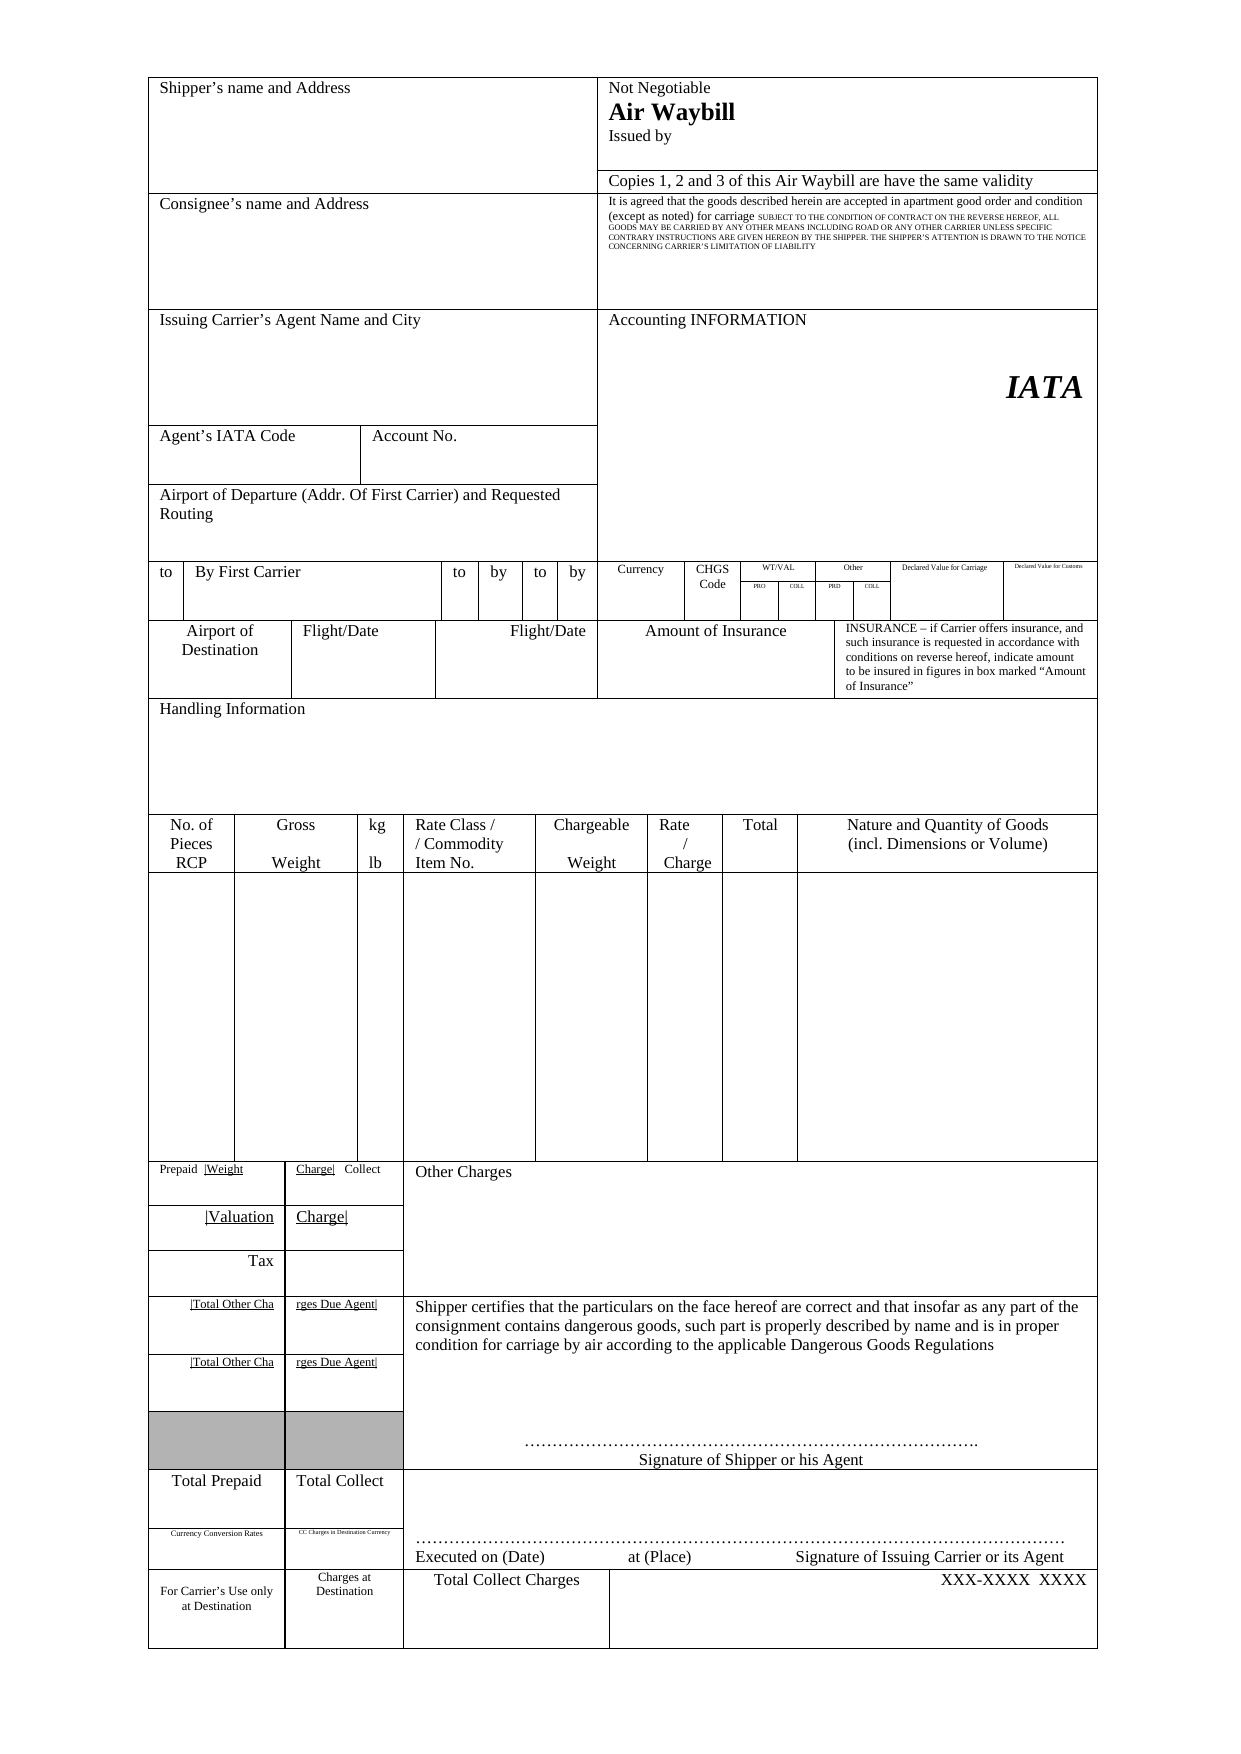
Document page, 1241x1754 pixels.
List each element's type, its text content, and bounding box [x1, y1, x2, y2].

table_cell Amount of Insurance [598, 621, 834, 697]
table_cell Shipper certifies that the particulars on the face hereof are correct and that insofar as any part of the consignment contains dangerous goods, such part is properly described by name and is in proper condition for carriage by air according to the applicable Dangerous Goods Regulations ………………………………………………………………………. Signature of Shipper or his Agent [404, 1297, 1097, 1469]
table_cell [536, 873, 647, 1161]
table_cell to [442, 562, 478, 620]
table_cell No. of Pieces RCP [149, 815, 234, 872]
table_cell Handling Information [149, 699, 1097, 813]
table_cell For Carrier’s Use only at Destination [149, 1570, 284, 1648]
table_cell Accounting INFORMATION IATA [598, 310, 1097, 561]
table_cell Total [723, 815, 797, 872]
table_cell CHGS Code [685, 562, 740, 620]
table_cell It is agreed that the goods described herein are accepted in apartment good order and condition (except as noted) for carriage SUBJECT TO THE CONDITION OF CONTRACT ON THE REVERSE HEREOF, ALL GOODS MAY BE CARRIED BY ANY OTHER MEANS INCLUDING ROAD OR ANY OTHER CARRIER UNLESS SPECIFIC CONTRARY INSTRUCTIONS ARE GIVEN HEREON BY THE SHIPPER. THE SHIPPER’S ATTENTION IS DRAWN TO THE NOTICE CONCERNING CARRIER’S LIMITATION OF LIABILITY [598, 194, 1097, 309]
table_cell Declared Value for Carriage [891, 562, 1003, 620]
table_cell by [479, 562, 522, 620]
table_cell Currency Conversion Rates [149, 1529, 284, 1568]
table_cell Airport of Departure (Addr. Of First Carrier) and Requested Routing [149, 485, 597, 561]
table_header Not Negotiable Air Waybill Issued by [598, 78, 1097, 170]
table_cell Flight/Date [436, 621, 597, 697]
table_cell PRO [741, 582, 778, 620]
table_cell rges Due Agent| [286, 1297, 403, 1353]
table_cell Declared Value for Customs [1004, 562, 1097, 620]
table_cell Charge| [286, 1206, 403, 1250]
table_header Shipper’s name and Address [149, 78, 597, 193]
table_cell [358, 873, 403, 1161]
table_cell CC Charges in Destination Currency [286, 1529, 403, 1568]
table_cell Account No. [361, 426, 597, 483]
table_cell Charge| Collect [286, 1162, 403, 1205]
table_cell [149, 1412, 284, 1469]
table_cell Charges at Destination [286, 1570, 403, 1648]
table_cell Total Collect [286, 1470, 403, 1528]
table_cell [286, 1251, 403, 1296]
table_cell Airport of Destination [149, 621, 291, 697]
table_cell |Total Other Cha [149, 1355, 284, 1411]
table_cell kg lb [358, 815, 403, 872]
table_cell [798, 873, 1097, 1161]
table_cell [723, 873, 797, 1161]
table_cell ……………………………………………………………………………………………………… Executed on (Date) at (Place) Signature of Issuing Carrier or its Agent [404, 1470, 1097, 1568]
table_cell PRD [816, 582, 853, 620]
table_cell Consignee’s name and Address [149, 194, 597, 309]
table_cell [404, 873, 535, 1161]
table_cell to [149, 562, 183, 620]
table_cell Other [816, 562, 890, 581]
table_cell [286, 1412, 403, 1469]
table_cell rges Due Agent| [286, 1355, 403, 1411]
table_cell By First Carrier [184, 562, 441, 620]
table_cell Currency [598, 562, 684, 620]
table_cell Total Collect Charges [404, 1570, 609, 1648]
table_cell |Valuation [149, 1206, 284, 1250]
table_cell [648, 873, 722, 1161]
table_cell Copies 1, 2 and 3 of this Air Waybill are have the same validity [598, 171, 1097, 193]
table_cell Issuing Carrier’s Agent Name and City [149, 310, 597, 425]
table_cell |Total Other Cha [149, 1297, 284, 1353]
table_cell XXX-XXXX XXXX [610, 1570, 1097, 1648]
table_cell WT/VAL [741, 562, 815, 581]
table_cell Chargeable Weight [536, 815, 647, 872]
table_cell Other Charges [404, 1162, 1097, 1296]
table_cell Rate Class / / Commodity Item No. [404, 815, 535, 872]
table_cell Tax [149, 1251, 284, 1296]
table_cell to [523, 562, 557, 620]
table_cell INSURANCE – if Carrier offers insurance, and such insurance is requested in accordance with conditions on reverse hereof, indicate amount to be insured in figures in box marked “Amount of Insurance” [835, 621, 1097, 697]
table_cell by [558, 562, 597, 620]
table_cell Total Prepaid [149, 1470, 284, 1528]
table_cell Flight/Date [292, 621, 435, 697]
table_cell [235, 873, 357, 1161]
table_cell Agent’s IATA Code [149, 426, 360, 483]
table_cell Rate / Charge [648, 815, 722, 872]
table_cell [149, 873, 234, 1161]
table_cell COLL [854, 582, 890, 620]
table_cell Prepaid |Weight [149, 1162, 284, 1205]
table_cell COLL [779, 582, 815, 620]
table_cell Nature and Quantity of Goods (incl. Dimensions or Volume) [798, 815, 1097, 872]
table_cell Gross Weight [235, 815, 357, 872]
